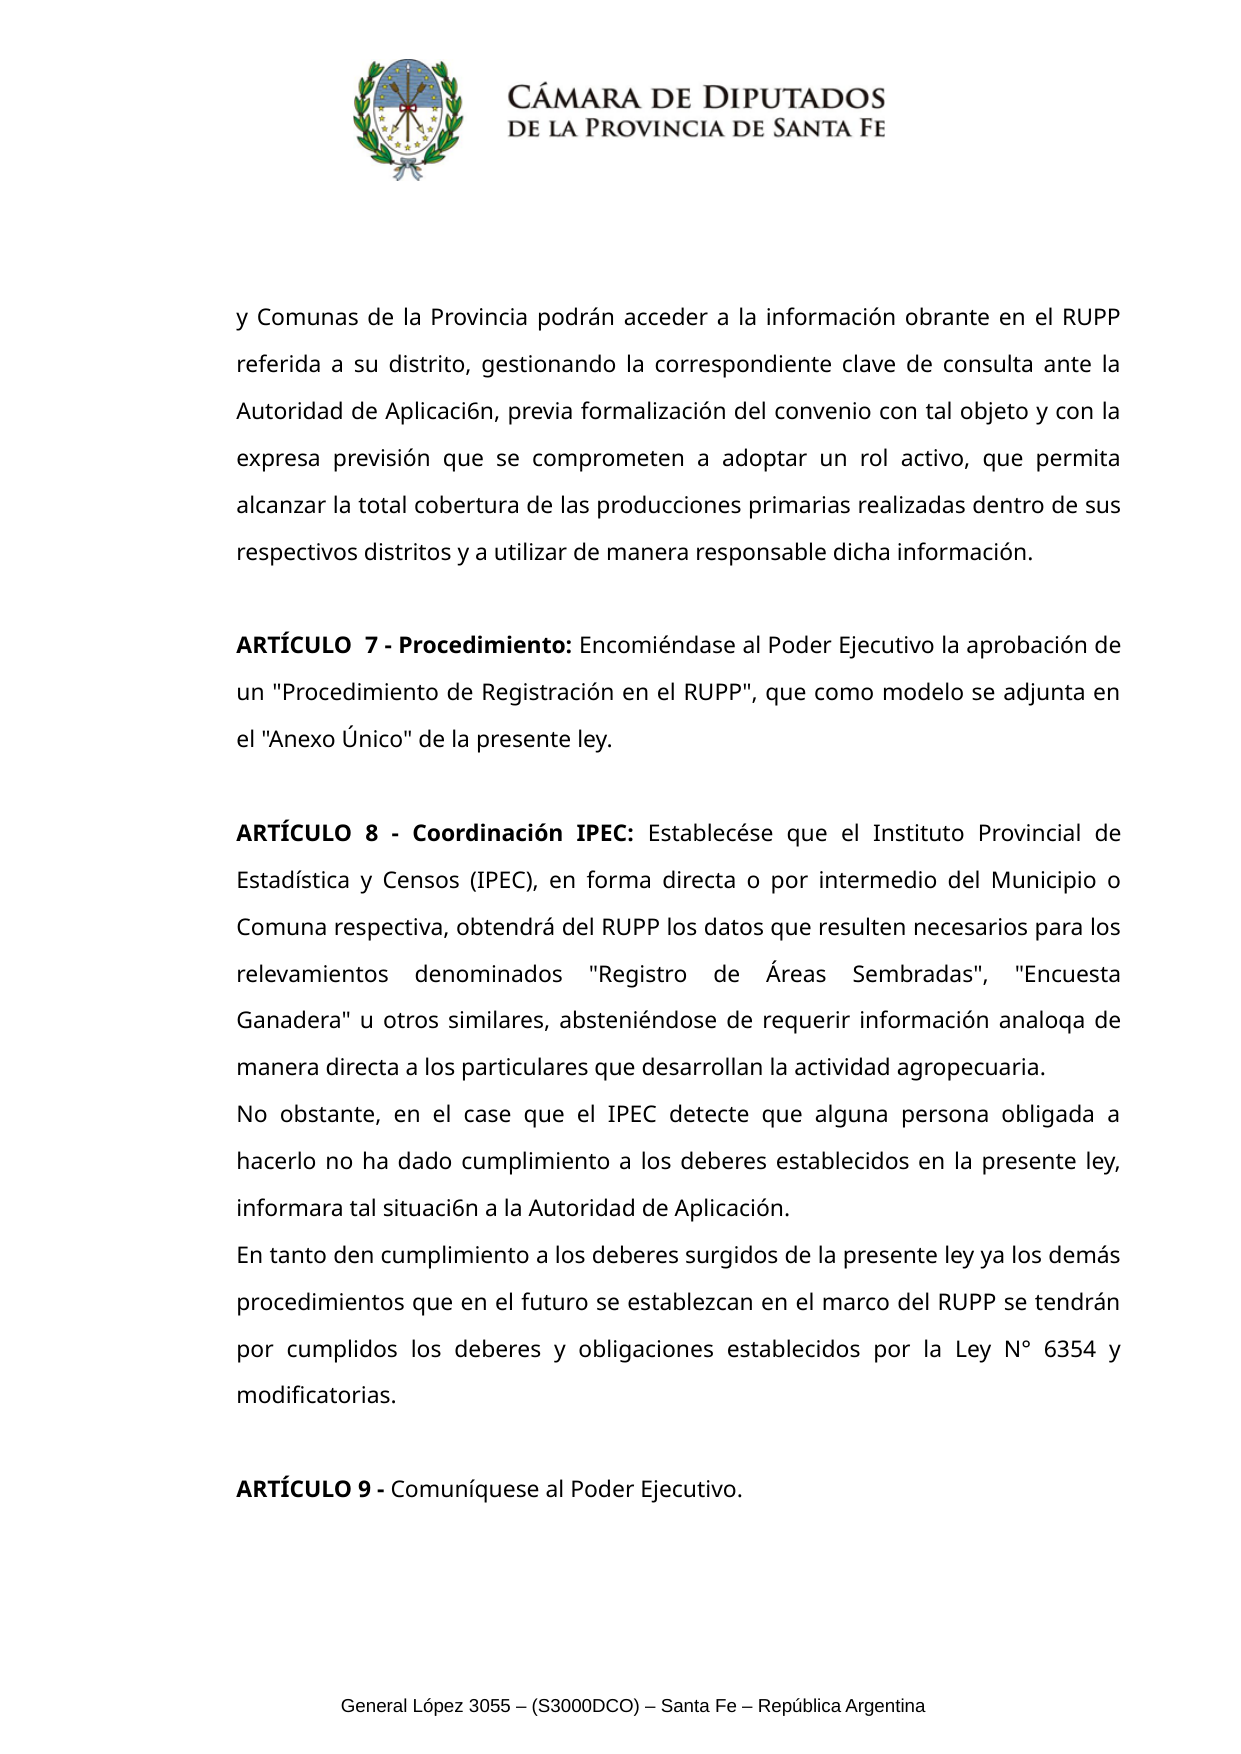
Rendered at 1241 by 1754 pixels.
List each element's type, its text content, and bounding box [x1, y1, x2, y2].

text No obstante, en el case que el IPEC detecte que alguna persona obligada a hacerlo no ha dado cumplimiento a los deberes establecidos en la presente ley, informara tal situaci6n a la Autoridad de Aplicación. [236, 1098, 1122, 1223]
text ARTÍCULO 8 - Coordinación IPEC: Establecése que el Instituto Provincial de Estadística y Censos (IPEC), en forma directa o por intermedio del Municipio o Comuna respectiva, obtendrá del RUPP los datos que resulten necesarios para los relevamientos denominados "Registro de Áreas Sembradas", "Encuesta Ganadera" u otros similares, absteniéndose de requerir información analoqa de manera directa a los particulares que desarrollan la actividad agropecuaria. [236, 817, 1122, 1082]
text ARTÍCULO 7 - Procedimiento: Encomiéndase al Poder Ejecutivo la aprobación de un "Procedimiento de Registración en el RUPP", que como modelo se adjunta en el "Anexo Único" de la presente ley. [236, 629, 1122, 754]
text En tanto den cumplimiento a los deberes surgidos de la presente ley ya los demás procedimientos que en el futuro se establezcan en el marco del RUPP se tendrán por cumplidos los deberes y obligaciones establecidos por la Ley N° 6354 y modificatorias. [236, 1239, 1122, 1411]
text y Comunas de la Provincia podrán acceder a la información obrante en el RUPP referida a su distrito, gestionando la correspondiente clave de consulta ante la Autoridad de Aplicaci6n, previa formalización del convenio con tal objeto y con la expresa previsión que se comprometen a adoptar un rol activo, que permita alcanzar la total cobertura de las producciones primarias realizadas dentro de sus respectivos distritos y a utilizar de manera responsable dicha información. [236, 301, 1122, 567]
text ARTÍCULO 9 - Comuníquese al Poder Ejecutivo. [236, 1473, 1122, 1504]
